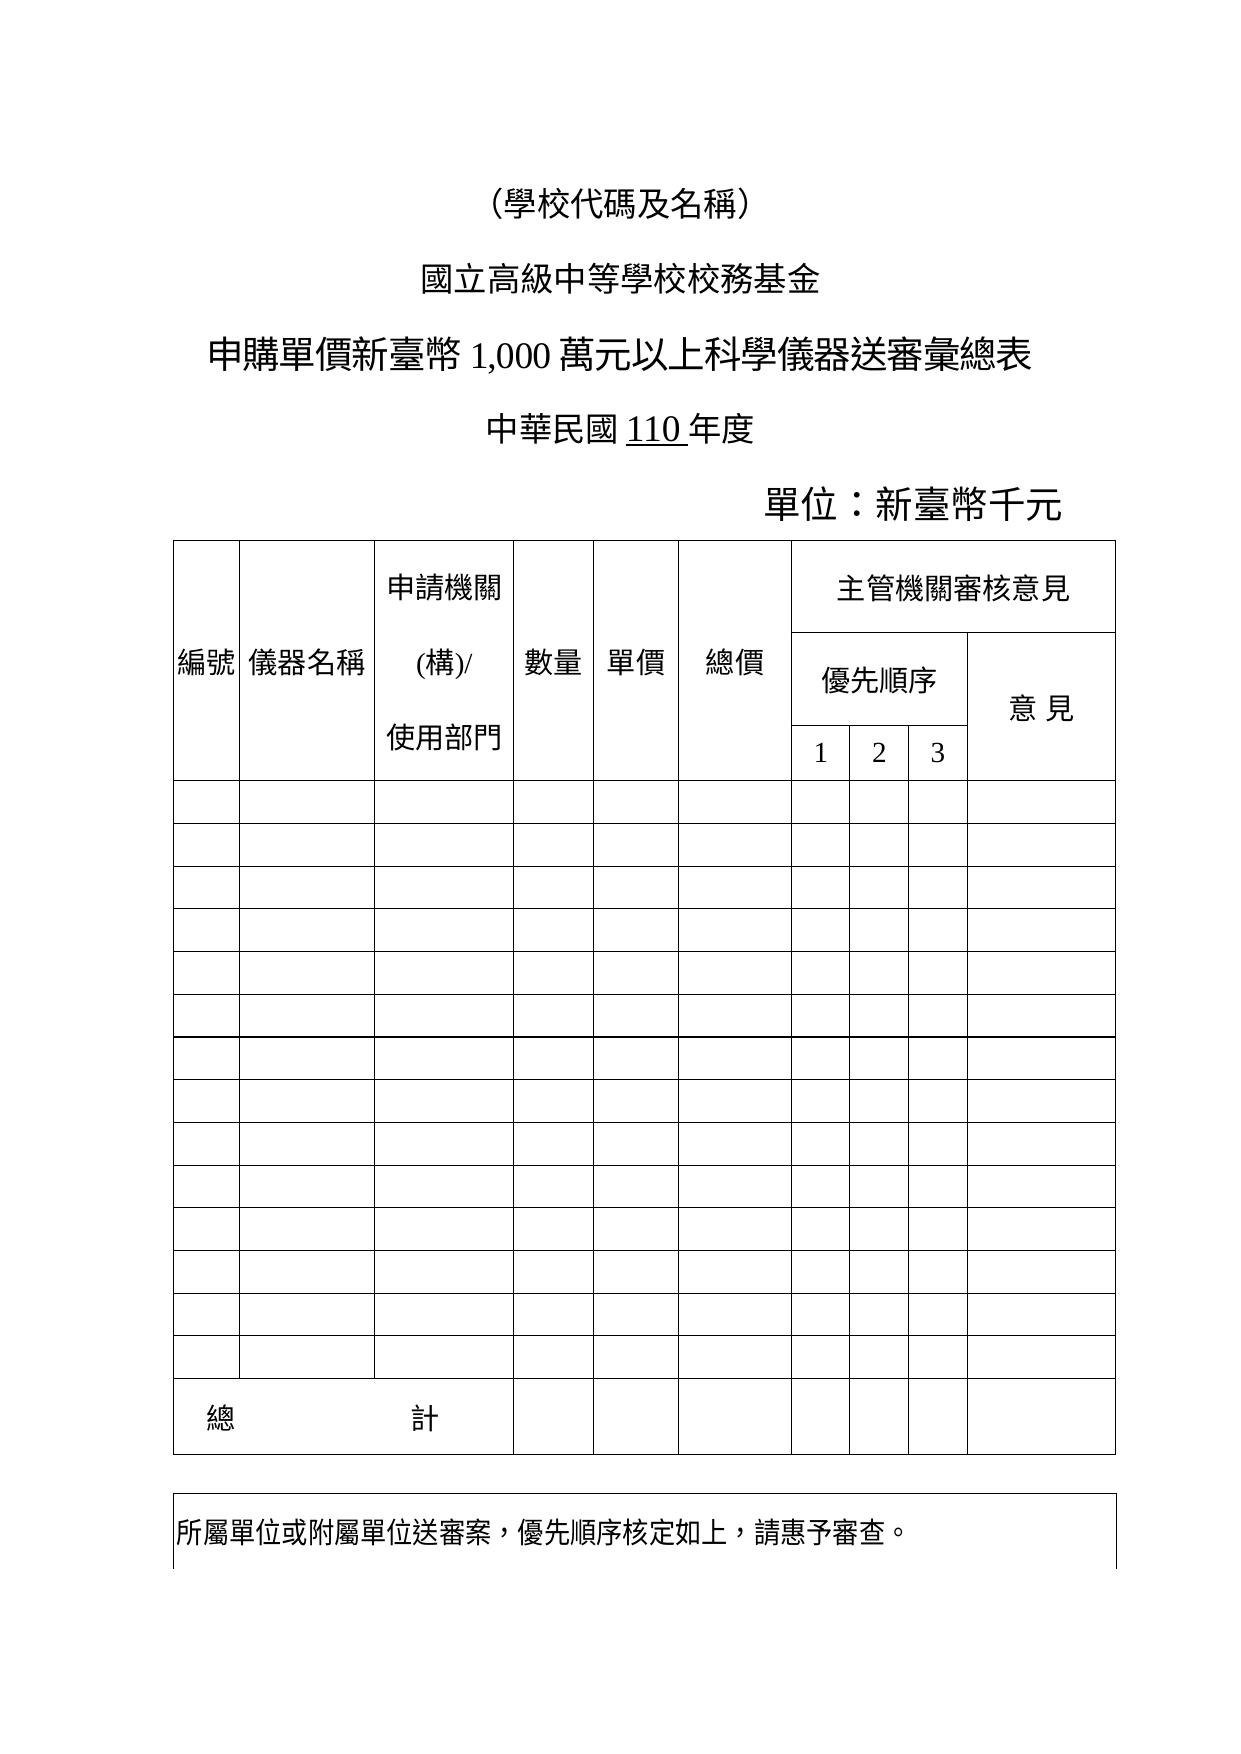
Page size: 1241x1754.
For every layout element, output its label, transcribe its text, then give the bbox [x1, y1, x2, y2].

table_cell [375, 1208, 513, 1250]
table_cell [240, 1038, 374, 1079]
table_cell 意 見 [968, 633, 1115, 780]
table_cell [375, 1080, 513, 1122]
table_cell [375, 1166, 513, 1207]
table_cell [909, 867, 967, 908]
table_cell [375, 1294, 513, 1335]
table_cell 3 [909, 726, 967, 780]
table_cell [792, 1379, 849, 1454]
table_cell [679, 995, 791, 1036]
table_cell [909, 995, 967, 1036]
table_cell [240, 1251, 374, 1293]
table_cell [679, 1166, 791, 1207]
table_header 申請機關(構)/ 使用部門 [375, 541, 513, 780]
table_cell [909, 1208, 967, 1250]
table_cell [594, 1208, 678, 1250]
table_cell 總 計 [174, 1379, 513, 1454]
table_cell [594, 1080, 678, 1122]
table_cell [174, 1336, 239, 1378]
table_cell [968, 1251, 1115, 1293]
table_cell [514, 781, 593, 823]
table_cell [174, 952, 239, 994]
table_cell [240, 1166, 374, 1207]
table_cell [240, 1123, 374, 1164]
table_cell [909, 781, 967, 823]
table_cell [792, 867, 849, 908]
table_cell [792, 1336, 849, 1378]
table_cell [850, 1208, 908, 1250]
table_cell [792, 1123, 849, 1164]
table_cell [174, 1038, 239, 1079]
table_cell [514, 1080, 593, 1122]
table_cell [240, 867, 374, 908]
table_cell [174, 867, 239, 908]
table_cell [174, 1208, 239, 1250]
table_header 編號 [174, 541, 239, 780]
table_header 所屬單位或附屬單位送審案，優先順序核定如上，請惠予審查。 [174, 1494, 1116, 1569]
table_cell [679, 1336, 791, 1378]
table_cell [792, 1208, 849, 1250]
table_cell [514, 909, 593, 951]
table_cell [594, 1038, 678, 1079]
table_cell [792, 824, 849, 866]
table_cell [594, 1336, 678, 1378]
table_cell [792, 1080, 849, 1122]
table_cell [375, 1123, 513, 1164]
table_cell [514, 1379, 593, 1454]
table_cell [174, 1294, 239, 1335]
table_cell [968, 909, 1115, 951]
table_header 單價 [594, 541, 678, 780]
table_cell [909, 1166, 967, 1207]
table_header 主管機關審核意見 [792, 541, 1115, 632]
table_cell [514, 824, 593, 866]
text 單位：新臺幣千元 [177, 464, 1063, 539]
table_cell [514, 1251, 593, 1293]
table_cell [594, 1166, 678, 1207]
table_cell [850, 1123, 908, 1164]
table_cell [909, 1379, 967, 1454]
table_cell [968, 1038, 1115, 1079]
table_cell [240, 1208, 374, 1250]
table_cell 優先順序 [792, 633, 967, 725]
table_cell [909, 1336, 967, 1378]
table_cell [850, 824, 908, 866]
text （學校代碼及名稱） [177, 164, 1063, 239]
table_cell 1 [792, 726, 849, 780]
table_cell [792, 952, 849, 994]
table_cell [909, 1294, 967, 1335]
text 中華民國110年度 [177, 389, 1063, 464]
table_cell [240, 1336, 374, 1378]
table_cell [240, 781, 374, 823]
table_cell [679, 1208, 791, 1250]
table_cell [968, 1294, 1115, 1335]
table_cell [514, 1123, 593, 1164]
table_cell [968, 1336, 1115, 1378]
table_cell [850, 1294, 908, 1335]
table_cell [679, 781, 791, 823]
table_cell [174, 824, 239, 866]
table_cell [968, 1208, 1115, 1250]
table_cell [594, 824, 678, 866]
table_cell [174, 1123, 239, 1164]
table_cell [375, 952, 513, 994]
table_cell [679, 1379, 791, 1454]
table_cell [594, 1294, 678, 1335]
table_cell [679, 1294, 791, 1335]
table_cell [514, 1294, 593, 1335]
table_cell [174, 909, 239, 951]
table_cell [850, 909, 908, 951]
table_cell [375, 781, 513, 823]
table_cell [594, 781, 678, 823]
table_cell [792, 1166, 849, 1207]
table_cell [909, 824, 967, 866]
table_cell [792, 909, 849, 951]
text 國立高級中等學校校務基金 [177, 239, 1063, 314]
table_cell [594, 952, 678, 994]
table_cell [968, 1080, 1115, 1122]
table_cell [594, 867, 678, 908]
table_cell [594, 1123, 678, 1164]
table_cell [850, 1336, 908, 1378]
table_cell [174, 781, 239, 823]
table_cell [594, 909, 678, 951]
text 申購單價新臺幣1,000萬元以上科學儀器送審彙總表 [177, 314, 1063, 389]
table_cell [679, 1251, 791, 1293]
table_cell [174, 1251, 239, 1293]
table_header 數量 [514, 541, 593, 780]
table_cell [514, 1336, 593, 1378]
table_cell [968, 1166, 1115, 1207]
table_cell [240, 824, 374, 866]
table_cell [792, 1251, 849, 1293]
table_cell [375, 867, 513, 908]
table_cell [594, 1251, 678, 1293]
table_cell [514, 1038, 593, 1079]
table_cell [968, 824, 1115, 866]
table_cell [679, 1080, 791, 1122]
table_cell [679, 867, 791, 908]
table_cell [375, 1336, 513, 1378]
table_cell [968, 995, 1115, 1036]
table_cell [174, 1166, 239, 1207]
table_cell [679, 1123, 791, 1164]
table_cell [514, 995, 593, 1036]
table_cell [679, 909, 791, 951]
table_cell [909, 1080, 967, 1122]
table_cell [968, 1379, 1115, 1454]
table_cell [850, 1166, 908, 1207]
table_cell [514, 867, 593, 908]
table_cell [850, 995, 908, 1036]
table_cell [514, 1166, 593, 1207]
table_cell [909, 952, 967, 994]
table_cell [792, 1038, 849, 1079]
table_cell [375, 995, 513, 1036]
table_cell [850, 1080, 908, 1122]
table_cell [909, 1123, 967, 1164]
table_cell [375, 1251, 513, 1293]
table_cell [909, 1038, 967, 1079]
table_cell [174, 1080, 239, 1122]
table_cell [375, 909, 513, 951]
table_cell [850, 867, 908, 908]
table_cell [240, 1080, 374, 1122]
table_cell [850, 952, 908, 994]
table_cell [968, 952, 1115, 994]
table_cell [909, 1251, 967, 1293]
table_header 總價 [679, 541, 791, 780]
table_cell [850, 781, 908, 823]
table_cell [514, 1208, 593, 1250]
table_cell 2 [850, 726, 908, 780]
table_cell [679, 1038, 791, 1079]
table_cell [174, 995, 239, 1036]
table_cell [850, 1038, 908, 1079]
table_cell [792, 781, 849, 823]
table_cell [240, 1294, 374, 1335]
table_cell [240, 952, 374, 994]
table_header 儀器名稱 [240, 541, 374, 780]
table_cell [679, 824, 791, 866]
table_cell [850, 1379, 908, 1454]
table_cell [240, 995, 374, 1036]
table_cell [968, 781, 1115, 823]
table_cell [375, 824, 513, 866]
table_cell [968, 867, 1115, 908]
table_cell [909, 909, 967, 951]
table_cell [850, 1251, 908, 1293]
table_cell [594, 995, 678, 1036]
table_cell [792, 1294, 849, 1335]
table_cell [375, 1038, 513, 1079]
table_cell [968, 1123, 1115, 1164]
table_cell [792, 995, 849, 1036]
table_cell [594, 1379, 678, 1454]
table_cell [679, 952, 791, 994]
table_cell [514, 952, 593, 994]
table_cell [240, 909, 374, 951]
